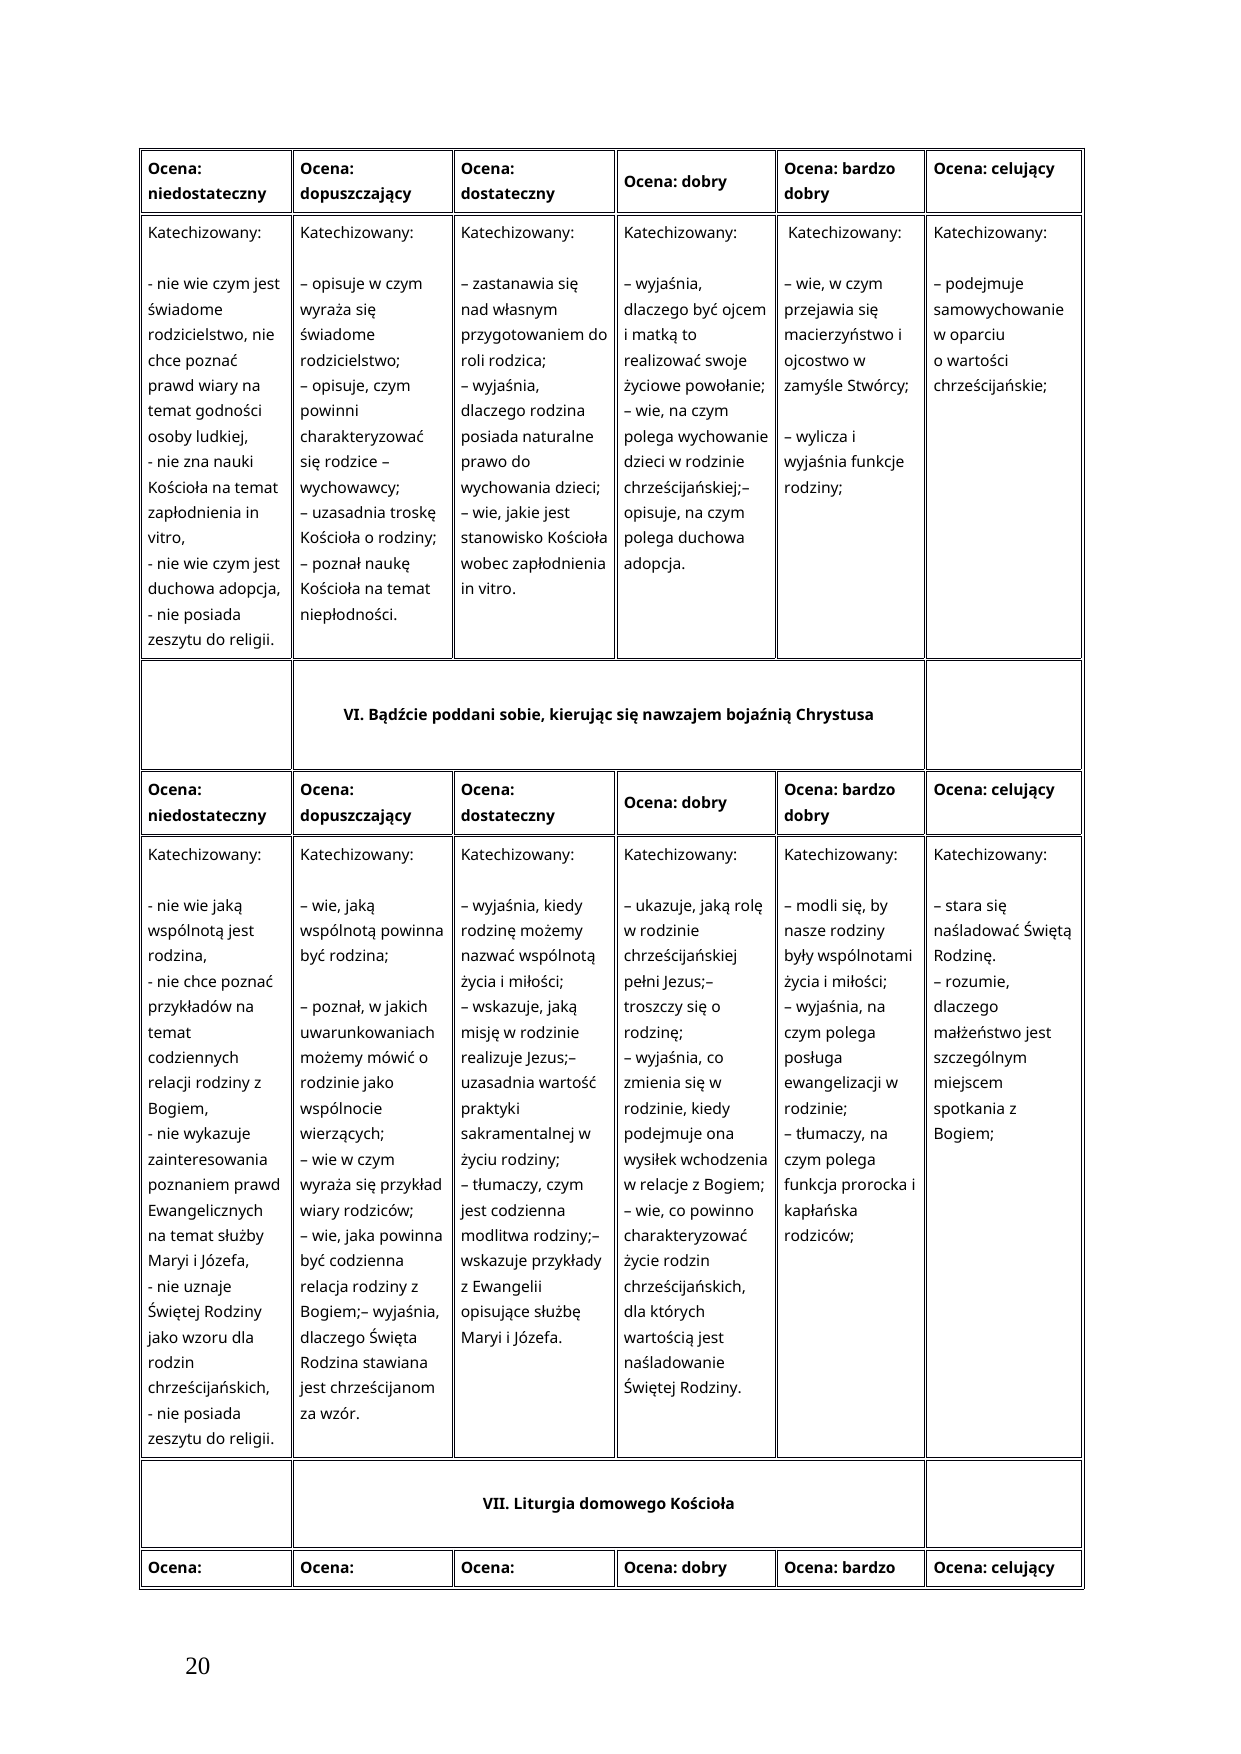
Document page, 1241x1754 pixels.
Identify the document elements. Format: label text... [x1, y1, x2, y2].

table_header Ocena: dopuszczający [294, 151, 452, 212]
table_cell Katechizowany: – wie, w czym przejawia się macierzyństwo i ojcostwo w zamyśle Stwórcy; – wylicza i wyjaśnia funkcje rodziny; [778, 216, 924, 658]
table_header Ocena: dobry [618, 151, 775, 212]
table_cell Ocena: [294, 1551, 452, 1586]
table_cell Katechizowany: – wyjaśnia, dlaczego być ojcem i matką to realizować swoje życiowe powołanie; – wie, na czym polega wychowanie dzieci w rodzinie chrześcijańskiej;– opisuje, na czym polega duchowa adopcja. [618, 216, 775, 658]
table_header Ocena: niedostateczny [142, 151, 291, 212]
table_cell Ocena: dopuszczający [294, 772, 452, 833]
table_cell [142, 1461, 291, 1547]
table_cell Ocena: niedostateczny [142, 772, 291, 833]
table_cell VII. Liturgia domowego Kościoła [294, 1461, 924, 1547]
table_cell Katechizowany: – wyjaśnia, kiedy rodzinę możemy nazwać wspólnotą życia i miłości; – wskazuje, jaką misję w rodzinie realizuje Jezus;– uzasadnia wartość praktyki sakramentalnej w życiu rodziny; – tłumaczy, czym jest codzienna modlitwa rodziny;– wskazuje przykłady z Ewangelii opisujące służbę Maryi i Józefa. [455, 837, 614, 1457]
table_cell Katechizowany: – modli się, by nasze rodziny były wspólnotami życia i miłości; – wyjaśnia, na czym polega posługa ewangelizacji w rodzinie; – tłumaczy, na czym polega funkcja prorocka i kapłańska rodziców; [778, 837, 924, 1457]
table_cell Katechizowany: – opisuje w czym wyraża się świadome rodzicielstwo; – opisuje, czym powinni charakteryzować się rodzice – wychowawcy; – uzasadnia troskę Kościoła o rodziny; – poznał naukę Kościoła na temat niepłodności. [294, 216, 452, 658]
table_cell Katechizowany: – zastanawia się nad własnym przygotowaniem do roli rodzica; – wyjaśnia, dlaczego rodzina posiada naturalne prawo do wychowania dzieci; – wie, jakie jest stanowisko Kościoła wobec zapłodnienia in vitro. [455, 216, 614, 658]
table_header Ocena: bardzo dobry [778, 151, 924, 212]
table_cell Ocena: [142, 1551, 291, 1586]
table_cell [142, 661, 291, 769]
table_cell Ocena: dostateczny [455, 772, 614, 833]
table_cell Ocena: dobry [618, 772, 775, 833]
table_cell Katechizowany: – ukazuje, jaką rolę w rodzinie chrześcijańskiej pełni Jezus;– troszczy się o rodzinę; – wyjaśnia, co zmienia się w rodzinie, kiedy podejmuje ona wysiłek wchodzenia w relacje z Bogiem; – wie, co powinno charakteryzować życie rodzin chrześcijańskich, dla których wartością jest naśladowanie Świętej Rodziny. [618, 837, 775, 1457]
table_header Ocena: celujący [927, 151, 1081, 212]
table_cell Ocena: bardzo [778, 1551, 924, 1586]
table_cell [927, 661, 1081, 769]
table_cell Ocena: celujący [927, 1551, 1081, 1586]
table_cell Ocena: dobry [618, 1551, 775, 1586]
table_cell Ocena: celujący [927, 772, 1081, 833]
table_cell Katechizowany: – stara się naśladować Świętą Rodzinę. – rozumie, dlaczego małżeństwo jest szczególnym miejscem spotkania z Bogiem; [927, 837, 1081, 1457]
table_cell Katechizowany: - nie wie czym jest świadome rodzicielstwo, nie chce poznać prawd wiary na temat godności osoby ludkiej, - nie zna nauki Kościoła na temat zapłodnienia in vitro, - nie wie czym jest duchowa adopcja, - nie posiada zeszytu do religii. [142, 216, 291, 658]
table_cell Katechizowany: – podejmuje samowychowanie w oparciu o wartości chrześcijańskie; [927, 216, 1081, 658]
table_cell [927, 1461, 1081, 1547]
table_cell Ocena: bardzo dobry [778, 772, 924, 833]
table_cell VI. Bądźcie poddani sobie, kierując się nawzajem bojaźnią Chrystusa [294, 661, 924, 769]
table_cell Ocena: [455, 1551, 614, 1586]
table_header Ocena: dostateczny [455, 151, 614, 212]
table_cell Katechizowany: – wie, jaką wspólnotą powinna być rodzina; – poznał, w jakich uwarunkowaniach możemy mówić o rodzinie jako wspólnocie wierzących; – wie w czym wyraża się przykład wiary rodziców; – wie, jaka powinna być codzienna relacja rodziny z Bogiem;– wyjaśnia, dlaczego Święta Rodzina stawiana jest chrześcijanom za wzór. [294, 837, 452, 1457]
table_cell Katechizowany: - nie wie jaką wspólnotą jest rodzina, - nie chce poznać przykładów na temat codziennych relacji rodziny z Bogiem, - nie wykazuje zainteresowania poznaniem prawd Ewangelicznych na temat służby Maryi i Józefa, - nie uznaje Świętej Rodziny jako wzoru dla rodzin chrześcijańskich, - nie posiada zeszytu do religii. [142, 837, 291, 1457]
